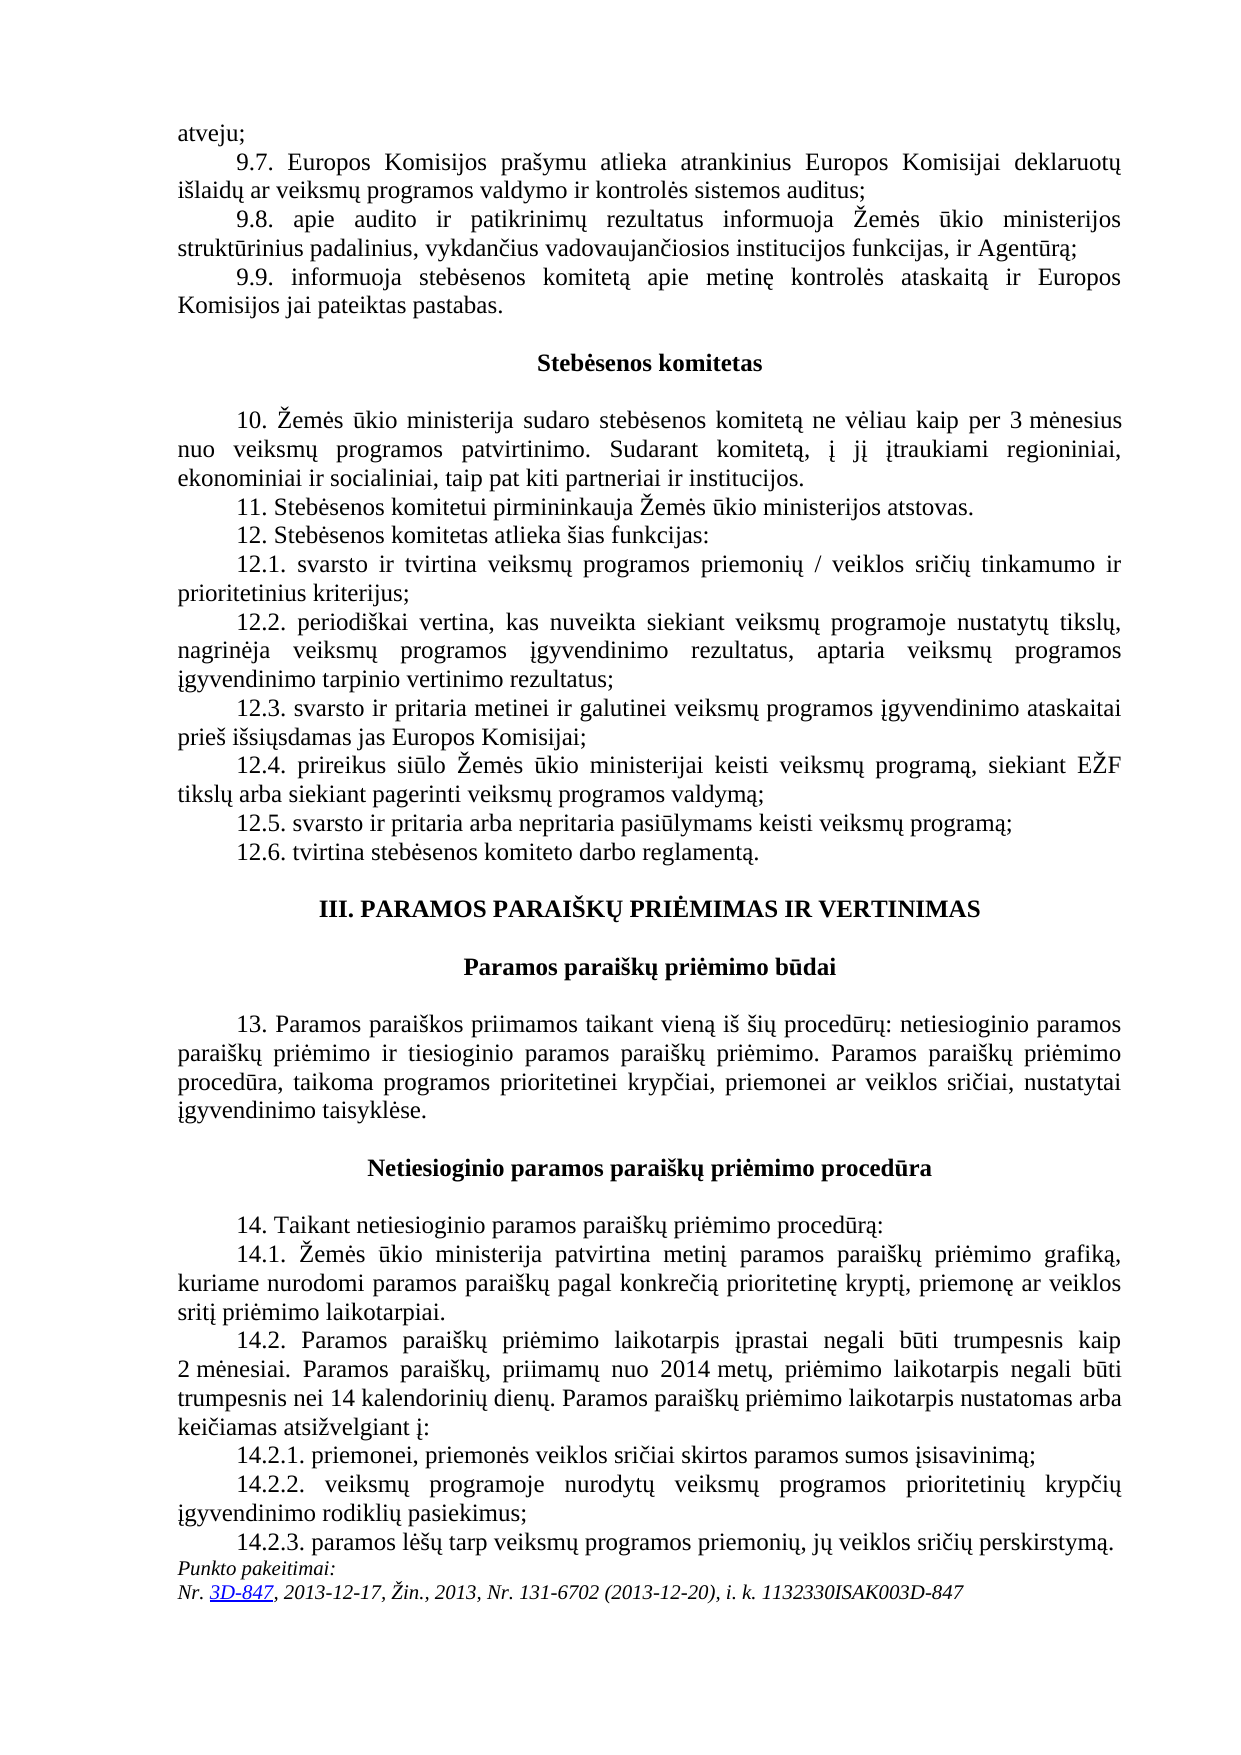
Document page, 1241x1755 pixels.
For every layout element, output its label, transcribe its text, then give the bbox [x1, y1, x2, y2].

text 12.5. svarsto ir pritaria arba nepritaria pasiūlymams keisti veiksmų programą; [177, 808, 1122, 837]
text 12.1. svarsto ir tvirtina veiksmų programos priemonių / veiklos sričių tinkamumo ir prioritetinius kriterijus; [177, 549, 1122, 607]
text Punkto pakeitimai: [177, 1556, 1122, 1580]
text 13. Paramos paraiškos priimamos taikant vieną iš šių procedūrų: netiesioginio paramos paraiškų priėmimo ir tiesioginio paramos paraiškų priėmimo. Paramos paraiškų priėmimo procedūra, taikoma programos prioritetinei krypčiai, priemonei ar veiklos sričiai, nustatytai įgyvendinimo taisyklėse. [177, 1009, 1122, 1124]
text 12.3. svarsto ir pritaria metinei ir galutinei veiksmų programos įgyvendinimo ataskaitai prieš išsiųsdamas jas Europos Komisijai; [177, 693, 1122, 751]
text III. PARAMOS PARAIŠKŲ PRIĖMIMAS IR VERTINIMAS [177, 894, 1122, 923]
text 14.2.3. paramos lėšų tarp veiksmų programos priemonių, jų veiklos sričių perskirstymą. [177, 1527, 1122, 1556]
text 14.1. Žemės ūkio ministerija patvirtina metinį paramos paraiškų priėmimo grafiką, kuriame nurodomi paramos paraiškų pagal konkrečią prioritetinę kryptį, priemonę ar veiklos sritį priėmimo laikotarpiai. [177, 1239, 1122, 1326]
text 9.9. informuoja stebėsenos komitetą apie metinę kontrolės ataskaitą ir Europos Komisijos jai pateiktas pastabas. [177, 262, 1122, 319]
text Paramos paraiškų priėmimo būdai [177, 952, 1122, 981]
text Nr. 3D-847, 2013-12-17, Žin., 2013, Nr. 131-6702 (2013-12-20), i. k. 1132330ISAK003D-847 [177, 1580, 1122, 1604]
text 14.2.1. priemonei, priemonės veiklos sričiai skirtos paramos sumos įsisavinimą; [177, 1441, 1122, 1469]
text 12.4. prireikus siūlo Žemės ūkio ministerijai keisti veiksmų programą, siekiant EŽF tikslų arba siekiant pagerinti veiksmų programos valdymą; [177, 751, 1122, 808]
text 12. Stebėsenos komitetas atlieka šias funkcijas: [177, 521, 1122, 549]
text 14.2. Paramos paraiškų priėmimo laikotarpis įprastai negali būti trumpesnis kaip 2 mėnesiai. Paramos paraiškų, priimamų nuo 2014 metų, priėmimo laikotarpis negali būti trumpesnis nei 14 kalendorinių dienų. Paramos paraiškų priėmimo laikotarpis nustatomas arba keičiamas atsižvelgiant į: [177, 1326, 1122, 1441]
text 10. Žemės ūkio ministerija sudaro stebėsenos komitetą ne vėliau kaip per 3 mėnesius nuo veiksmų programos patvirtinimo. Sudarant komitetą, į jį įtraukiami regioniniai, ekonominiai ir socialiniai, taip pat kiti partneriai ir institucijos. [177, 406, 1122, 492]
text 14. Taikant netiesioginio paramos paraiškų priėmimo procedūrą: [177, 1211, 1122, 1239]
text atveju; [177, 118, 1122, 147]
text 12.2. periodiškai vertina, kas nuveikta siekiant veiksmų programoje nustatytų tikslų, nagrinėja veiksmų programos įgyvendinimo rezultatus, aptaria veiksmų programos įgyvendinimo tarpinio vertinimo rezultatus; [177, 607, 1122, 693]
text Netiesioginio paramos paraiškų priėmimo procedūra [177, 1153, 1122, 1182]
text 9.7. Europos Komisijos prašymu atlieka atrankinius Europos Komisijai deklaruotų išlaidų ar veiksmų programos valdymo ir kontrolės sistemos auditus; [177, 147, 1122, 204]
text 11. Stebėsenos komitetui pirmininkauja Žemės ūkio ministerijos atstovas. [177, 492, 1122, 521]
text Stebėsenos komitetas [177, 348, 1122, 377]
text 12.6. tvirtina stebėsenos komiteto darbo reglamentą. [177, 837, 1122, 866]
text 9.8. apie audito ir patikrinimų rezultatus informuoja Žemės ūkio ministerijos struktūrinius padalinius, vykdančius vadovaujančiosios institucijos funkcijas, ir Agentūrą; [177, 204, 1122, 262]
text 14.2.2. veiksmų programoje nurodytų veiksmų programos prioritetinių krypčių įgyvendinimo rodiklių pasiekimus; [177, 1469, 1122, 1527]
